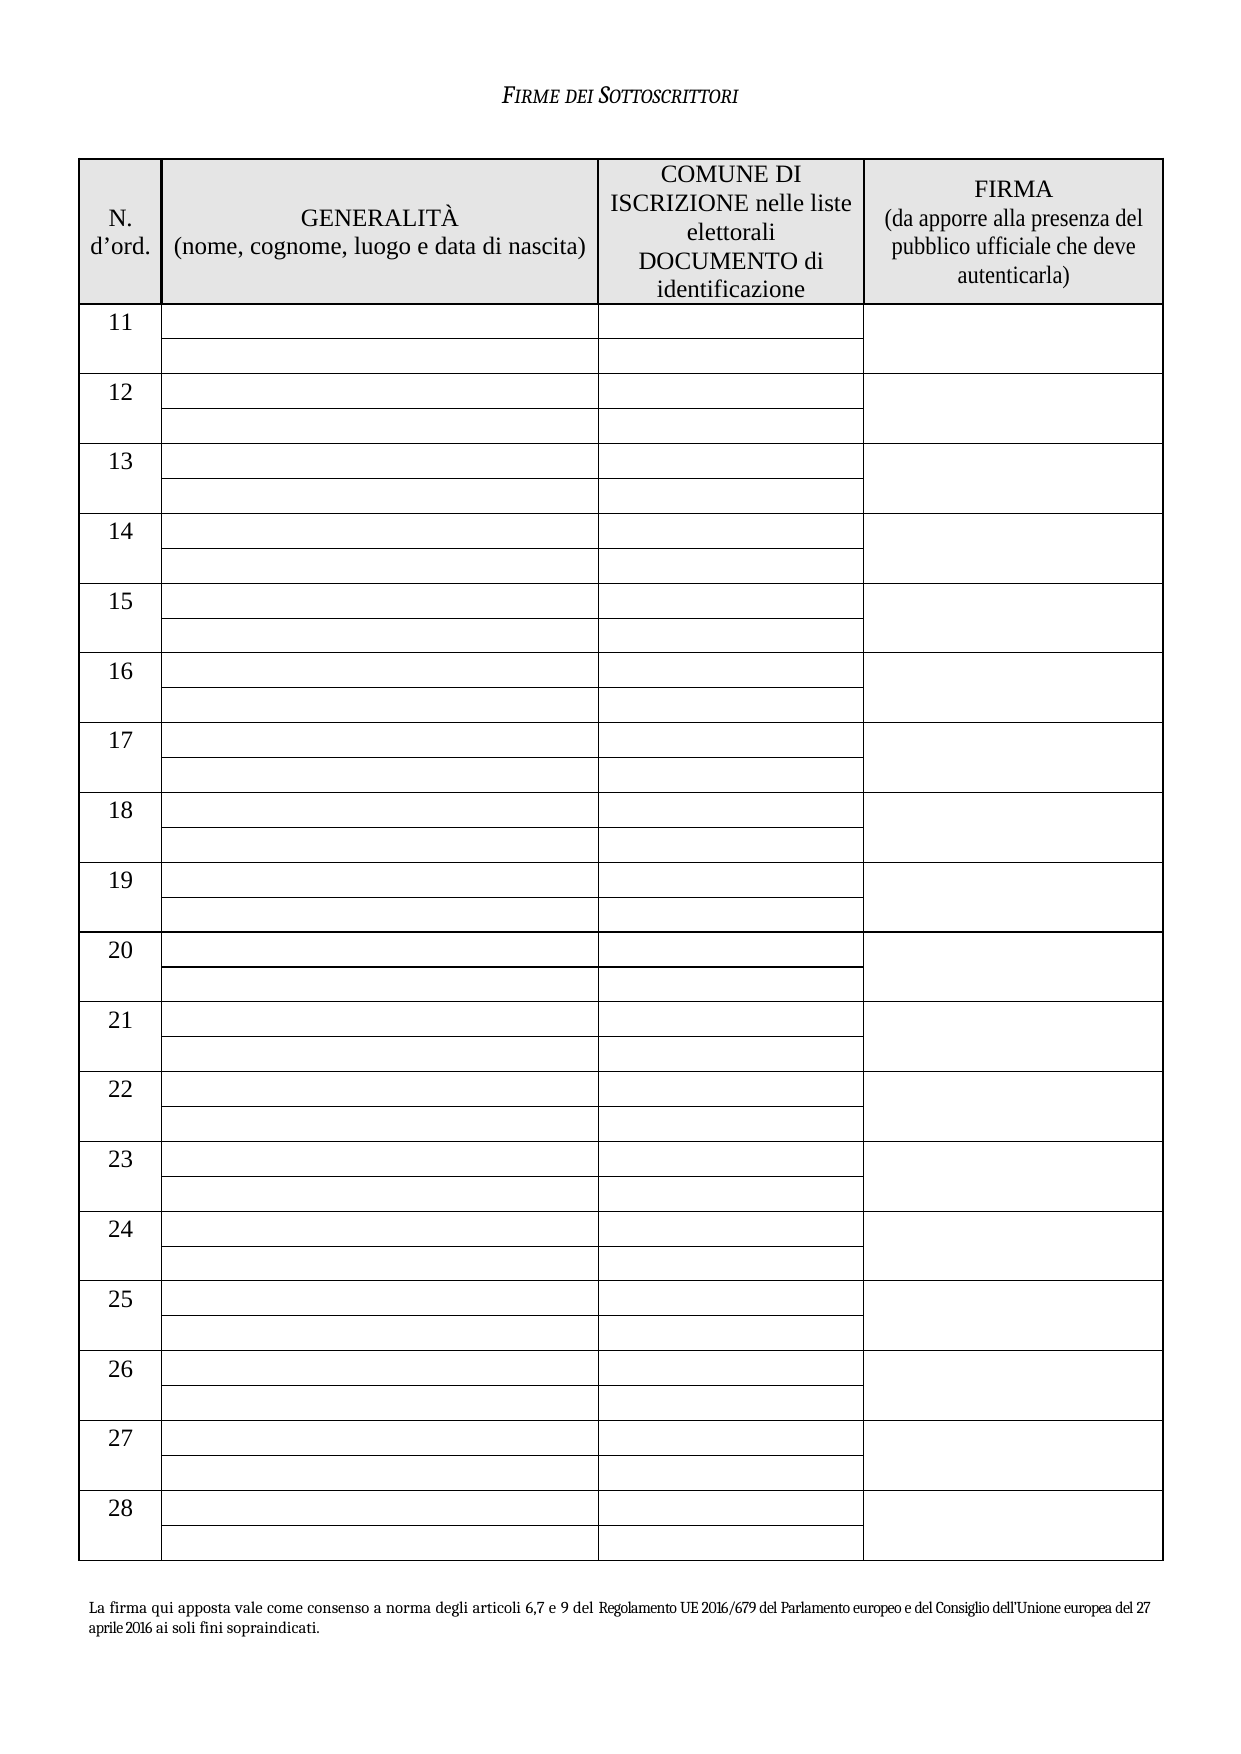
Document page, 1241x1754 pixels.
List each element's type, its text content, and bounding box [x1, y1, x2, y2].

subtitle Firme dei Sottoscrittori [89, 81, 1152, 109]
table_cell [80, 478, 161, 513]
table_cell [599, 1386, 863, 1420]
table_cell [599, 1107, 863, 1141]
table_cell [864, 863, 1162, 897]
table_cell [599, 688, 863, 722]
table_cell [162, 723, 598, 757]
table_cell [599, 1142, 863, 1176]
table_header N. d’ord. [80, 160, 160, 303]
table_cell [864, 827, 1162, 862]
table_cell [864, 618, 1162, 652]
table_cell [864, 1455, 1162, 1490]
table_cell [599, 1316, 863, 1350]
table_cell [599, 898, 863, 931]
table_cell 24 [80, 1212, 161, 1246]
table_cell [864, 1176, 1162, 1211]
table_cell [599, 933, 863, 966]
table_cell [599, 1247, 863, 1280]
table_cell [864, 793, 1162, 827]
table_cell [599, 968, 863, 1001]
table_cell 22 [80, 1072, 161, 1106]
table_cell [599, 1072, 863, 1106]
table_header generalità (nome, cognome, luogo e data di nascita) [163, 160, 597, 303]
table_cell [864, 1246, 1162, 1280]
table_cell [599, 758, 863, 792]
table_cell [864, 1491, 1162, 1525]
table_cell [162, 1177, 598, 1211]
table_cell 21 [80, 1002, 161, 1036]
table_cell [162, 1491, 598, 1525]
table_cell [162, 479, 598, 513]
table_cell [599, 1281, 863, 1315]
table_cell 15 [80, 584, 161, 617]
table_cell [80, 1106, 161, 1141]
table_cell [599, 1526, 863, 1559]
table_cell [599, 374, 863, 408]
table_cell 26 [80, 1351, 161, 1385]
table_cell [599, 828, 863, 862]
table_cell [162, 1316, 598, 1350]
table_cell [864, 1351, 1162, 1385]
table_cell [80, 1315, 161, 1350]
table_cell [162, 409, 598, 443]
table_cell [599, 863, 863, 897]
table_cell [162, 374, 598, 408]
table_cell [599, 1002, 863, 1036]
table_cell [864, 1036, 1162, 1071]
table_cell 17 [80, 723, 161, 757]
table_cell 16 [80, 653, 161, 687]
table_cell [864, 653, 1162, 687]
table_cell [162, 1421, 598, 1455]
table_cell [162, 1386, 598, 1420]
table_cell [599, 584, 863, 617]
table_cell 23 [80, 1142, 161, 1176]
table_cell [599, 339, 863, 373]
table_cell [864, 1385, 1162, 1420]
table_cell [599, 1351, 863, 1385]
table_cell [162, 758, 598, 792]
table_cell [599, 1456, 863, 1490]
table_cell [162, 968, 598, 1001]
table_cell [80, 618, 161, 652]
table_cell [162, 1351, 598, 1385]
table_cell [162, 863, 598, 897]
table_cell [162, 1456, 598, 1490]
table_cell [864, 966, 1162, 1001]
table_cell [864, 548, 1162, 582]
table_cell 18 [80, 793, 161, 827]
table_cell [162, 793, 598, 827]
table_cell [162, 1107, 598, 1141]
table_cell [599, 444, 863, 478]
table_cell [864, 408, 1162, 443]
table_cell [80, 1525, 161, 1559]
table_cell [864, 478, 1162, 513]
table_cell 25 [80, 1281, 161, 1315]
table_cell [864, 1212, 1162, 1246]
table_cell 28 [80, 1491, 161, 1525]
table_cell [80, 966, 161, 1001]
table_cell [864, 584, 1162, 617]
table_cell [80, 757, 161, 792]
table_cell [864, 1421, 1162, 1455]
table_cell [80, 338, 161, 373]
table_cell [80, 548, 161, 582]
table_cell [162, 514, 598, 548]
table_cell [864, 1525, 1162, 1559]
table_cell 12 [80, 374, 161, 408]
table_cell [599, 409, 863, 443]
table_cell [864, 1281, 1162, 1315]
table_cell [162, 584, 598, 617]
table_cell [162, 1142, 598, 1176]
table_cell [162, 1072, 598, 1106]
table_header comune di iscrizione nelle liste elettorali documento di identificazione [599, 160, 863, 303]
table_cell [864, 1106, 1162, 1141]
table_cell [599, 479, 863, 513]
table_cell [80, 1036, 161, 1071]
table_cell [162, 688, 598, 722]
table_cell 14 [80, 514, 161, 548]
table_cell [162, 1526, 598, 1559]
table_cell [864, 305, 1162, 338]
table_cell [599, 723, 863, 757]
table_cell [599, 653, 863, 687]
table_cell [864, 1315, 1162, 1350]
table_cell 13 [80, 444, 161, 478]
table_cell [599, 1037, 863, 1071]
table_cell 11 [80, 305, 161, 338]
table_cell [599, 1491, 863, 1525]
table_cell [599, 549, 863, 582]
table_cell [80, 408, 161, 443]
table_cell [864, 757, 1162, 792]
table_cell [599, 1177, 863, 1211]
table_cell [162, 898, 598, 931]
table_cell [162, 619, 598, 652]
table_cell [162, 933, 598, 966]
table_cell [80, 897, 161, 931]
table_cell [80, 827, 161, 862]
table_cell [864, 514, 1162, 548]
table_cell 27 [80, 1421, 161, 1455]
table_cell [864, 933, 1162, 966]
table_cell [80, 1385, 161, 1420]
table_cell [864, 687, 1162, 722]
list La firma qui apposta vale come consenso a norma degli articoli 6,7 e 9 del Regolamento UE 2016/679 del Parlamento europeo e del Consiglio dell’Unione europea del 27 aprile 2016 ai soli fini sopraindicati. [89, 1599, 1152, 1637]
table_cell [599, 793, 863, 827]
table_cell [864, 1072, 1162, 1106]
table_cell [162, 1002, 598, 1036]
table_cell [864, 338, 1162, 373]
table_cell [864, 897, 1162, 931]
table_cell [162, 828, 598, 862]
table_cell [162, 1037, 598, 1071]
table_cell [162, 444, 598, 478]
table_cell [599, 619, 863, 652]
table_cell [162, 305, 598, 338]
table_cell [162, 549, 598, 582]
table_cell [599, 514, 863, 548]
table_cell [162, 653, 598, 687]
table_cell [599, 1421, 863, 1455]
table_cell [864, 444, 1162, 478]
table_cell [80, 1246, 161, 1280]
table_cell [162, 1281, 598, 1315]
table_cell [80, 1176, 161, 1211]
table_cell [162, 1247, 598, 1280]
table_header firma (da apporre alla presenza del pubblico ufficiale che deve autenticarla) [865, 160, 1162, 303]
table_cell [599, 305, 863, 338]
table_cell 19 [80, 863, 161, 897]
table_cell 20 [80, 933, 161, 966]
table_cell [864, 723, 1162, 757]
table_cell [162, 1212, 598, 1246]
table_cell [864, 1002, 1162, 1036]
table_cell [599, 1212, 863, 1246]
table_cell [864, 1142, 1162, 1176]
table_cell [80, 1455, 161, 1490]
table_cell [864, 374, 1162, 408]
table_cell [80, 687, 161, 722]
table_cell [162, 339, 598, 373]
